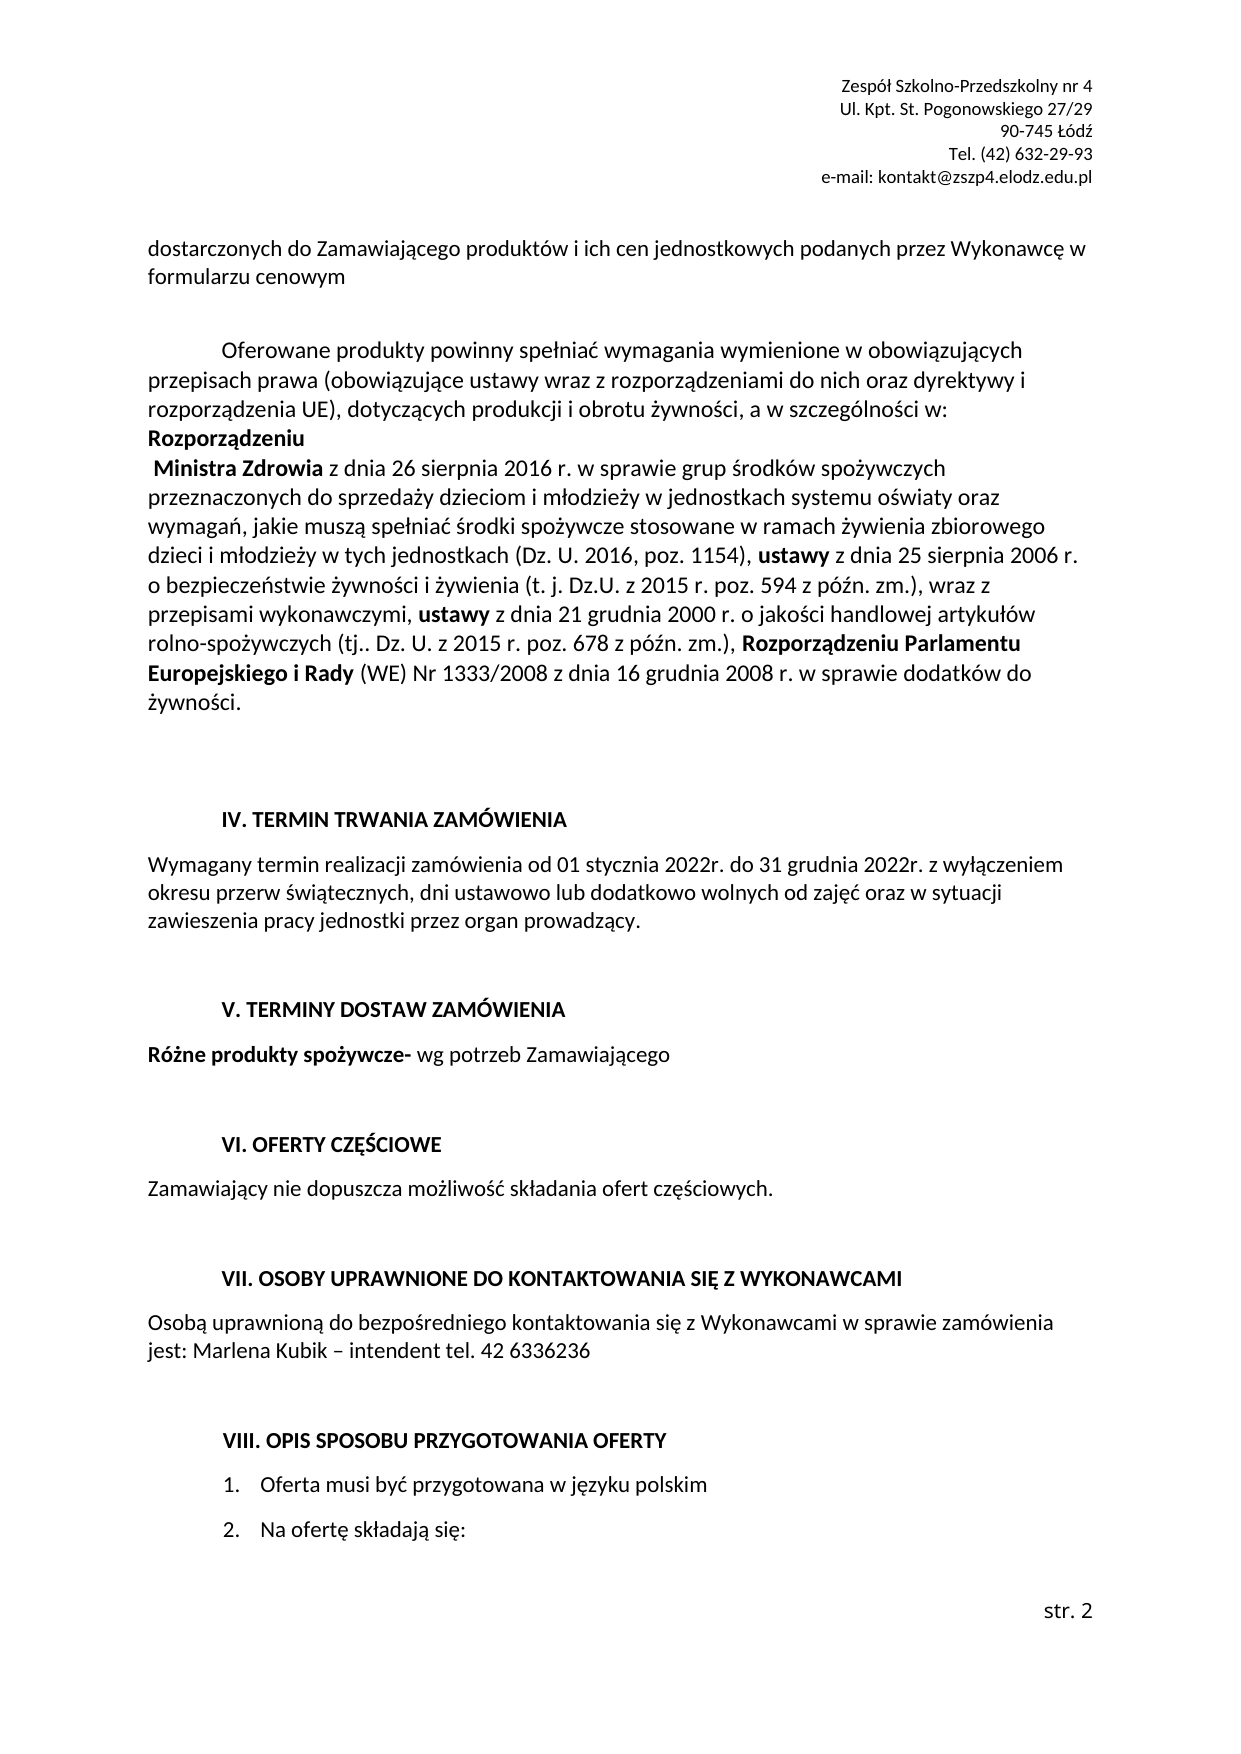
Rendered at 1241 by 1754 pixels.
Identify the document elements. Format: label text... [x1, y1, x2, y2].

text Różne produkty spożywcze- wg potrzeb Zamawiającego [148, 1040, 1093, 1068]
text VII. OSOBY UPRAWNIONE DO KONTAKTOWANIA SIĘ Z WYKONAWCAMI [148, 1264, 1093, 1292]
text Osobą uprawnioną do bezpośredniego kontaktowania się z Wykonawcami w sprawie zamówienia jest: Marlena Kubik – intendent tel. 42 6336236 [148, 1308, 1093, 1364]
text VI. OFERTY CZĘŚCIOWE [148, 1130, 1093, 1158]
text V. TERMINY DOSTAW ZAMÓWIENIA [148, 996, 1093, 1024]
text dostarczonych do Zamawiającego produktów i ich cen jednostkowych podanych przez Wykonawcę w formularzu cenowym [148, 234, 1093, 290]
text Ministra Zdrowia z dnia 26 sierpnia 2016 r. w sprawie grup środków spożywczych przeznaczonych do sprzedaży dzieciom i młodzieży w jednostkach systemu oświaty oraz wymagań, jakie muszą spełniać środki spożywcze stosowane w ramach żywienia zbiorowego dzieci i młodzieży w tych jednostkach (Dz. U. 2016, poz. 1154), ustawy z dnia 25 sierpnia 2006 r. o bezpieczeństwie żywności i żywienia (t. j. Dz.U. z 2015 r. poz. 594 z późn. zm.), wraz z przepisami wykonawczymi, ustawy z dnia 21 grudnia 2000 r. o jakości handlowej artykułów rolno-spożywczych (tj.. Dz. U. z 2015 r. poz. 678 z późn. zm.), Rozporządzeniu Parlamentu Europejskiego i Rady (WE) Nr 1333/2008 z dnia 16 grudnia 2008 r. w sprawie dodatków do żywności. [148, 453, 1093, 716]
list Na ofertę składają się: [223, 1515, 1093, 1543]
list Oferta musi być przygotowana w języku polskim [223, 1471, 1093, 1498]
list VIII. OPIS SPOSOBU PRZYGOTOWANIA OFERTY [223, 1426, 1093, 1454]
text Oferowane produkty powinny spełniać wymagania wymienione w obowiązujących przepisach prawa (obowiązujące ustawy wraz z rozporządzeniami do nich oraz dyrektywy i rozporządzenia UE), dotyczących produkcji i obrotu żywności, a w szczególności w: Rozporządzeniu [148, 336, 1093, 453]
text Wymagany termin realizacji zamówienia od 01 stycznia 2022r. do 31 grudnia 2022r. z wyłączeniem okresu przerw świątecznych, dni ustawowo lub dodatkowo wolnych od zajęć oraz w sytuacji zawieszenia pracy jednostki przez organ prowadzący. [148, 850, 1093, 934]
text Zamawiający nie dopuszcza możliwość składania ofert częściowych. [148, 1174, 1093, 1202]
text IV. TERMIN TRWANIA ZAMÓWIENIA [148, 806, 1093, 833]
